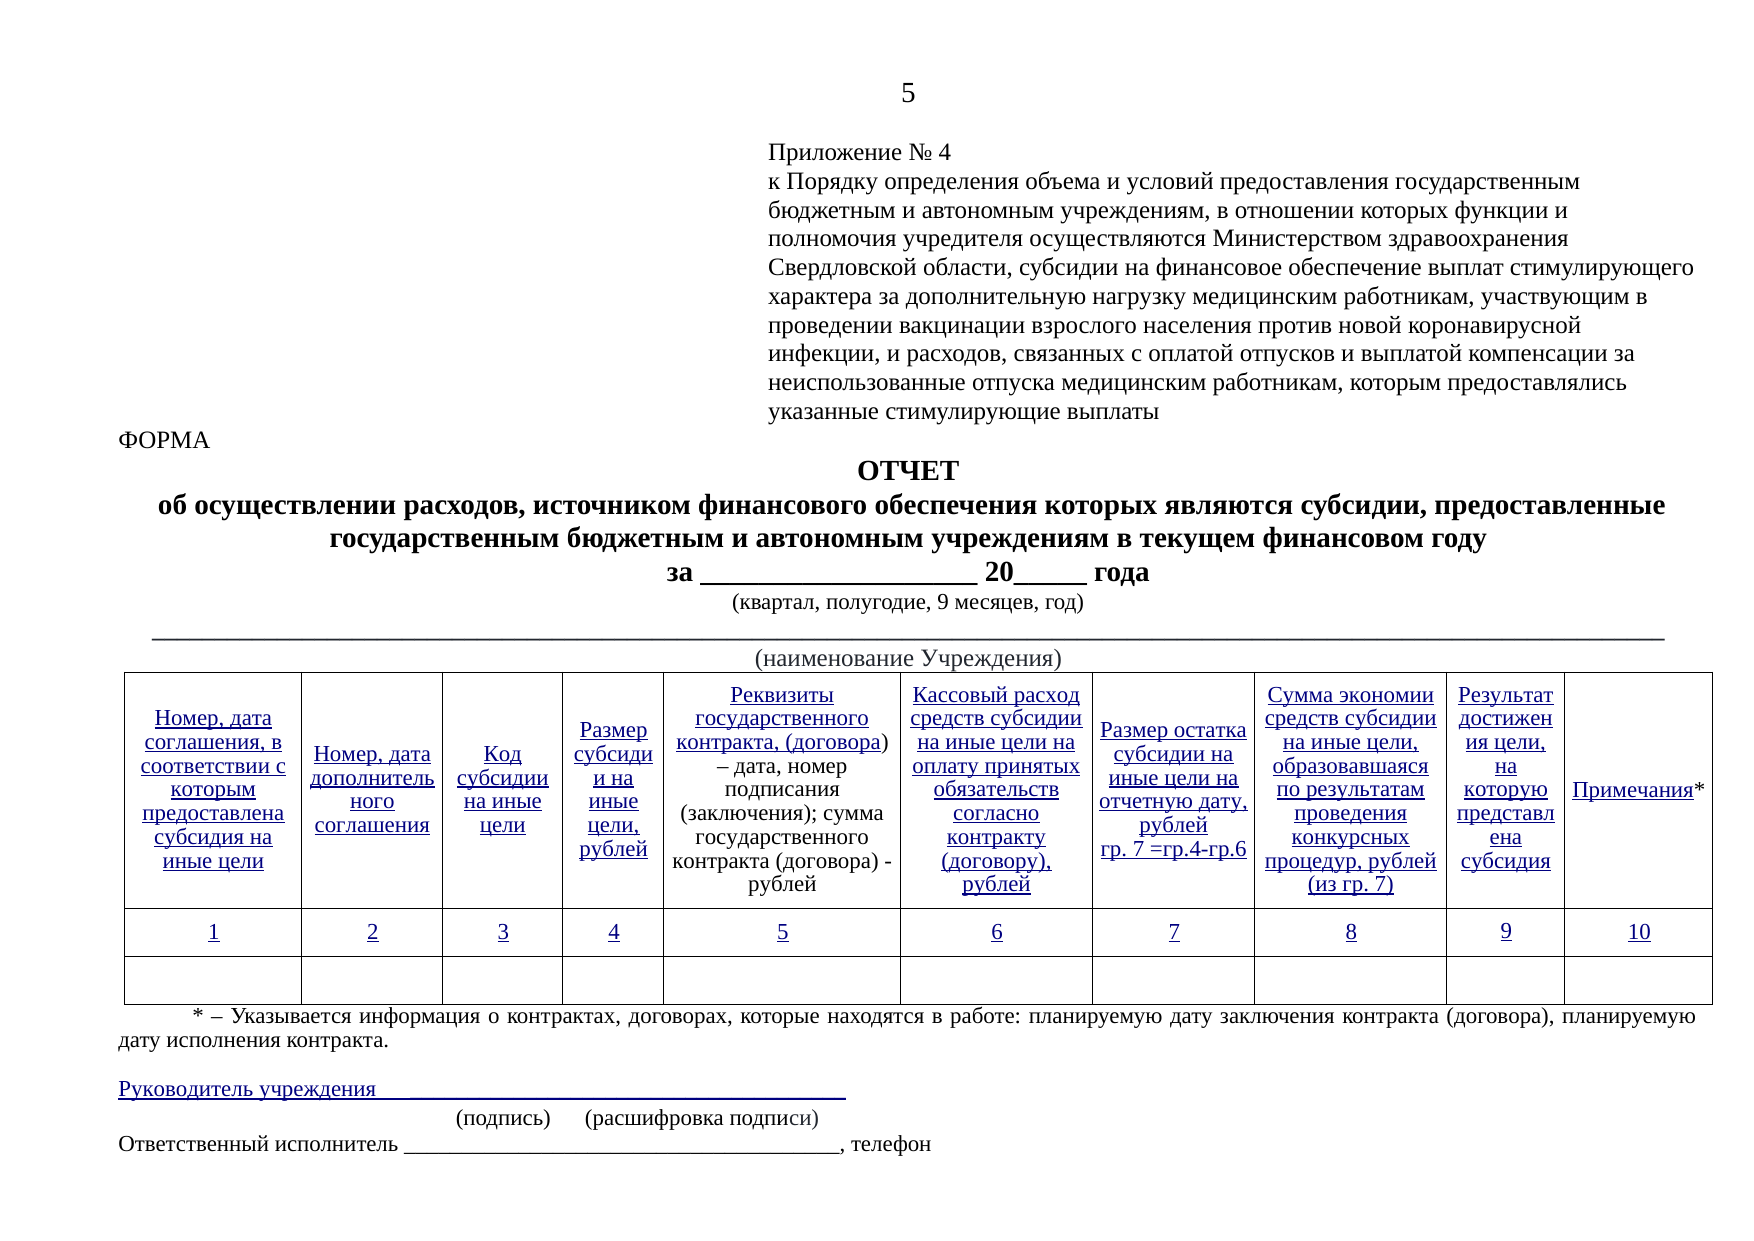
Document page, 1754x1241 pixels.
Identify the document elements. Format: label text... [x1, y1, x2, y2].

text _________________________________________________________________________________________________________________________ [118, 614, 1698, 643]
table_cell 8 [1255, 909, 1446, 956]
table_cell 7 [1093, 909, 1254, 956]
table_cell [901, 957, 1092, 1004]
table_cell [443, 957, 562, 1004]
text (квартал, полугодие, 9 месяцев, год) [118, 588, 1698, 614]
table_cell 1 [125, 909, 301, 956]
text ОТЧЕТ [118, 453, 1698, 487]
table_cell [664, 957, 900, 1004]
text (наименование Учреждения) [118, 643, 1698, 672]
table_cell [1093, 957, 1254, 1004]
table_cell 3 [443, 909, 562, 956]
table_header Размер остатка субсидии на иные цели на отчетную дату, рублей гр. 7 =гр.4-гр.6 [1093, 673, 1254, 907]
table_header Код субсидии на иные цели [443, 673, 562, 907]
table_cell 10 [1565, 909, 1712, 956]
text (подпись) (расшифровка подписи) [118, 1102, 1698, 1130]
table_cell [1255, 957, 1446, 1004]
table_cell 9 [1447, 909, 1564, 956]
table_cell [125, 957, 301, 1004]
table_header Номер, дата дополнительного соглашения [302, 673, 442, 907]
text ФОРМА [118, 425, 1698, 453]
table_cell 4 [563, 909, 663, 956]
table_cell 2 [302, 909, 442, 956]
table_header Размер субсидии на иные цели, рублей [563, 673, 663, 907]
text Приложение № 4 [768, 137, 1698, 166]
text * – Указывается информация о контрактах, договорах, которые находятся в работе: планируемую дату заключения контракта (договора), планируемую дату исполнения контракта. [118, 1005, 1698, 1052]
table_cell 6 [901, 909, 1092, 956]
text об осуществлении расходов, источником финансового обеспечения которых являются субсидии, предоставленные государственным бюджетным и автономным учреждениям в текущем финансовом году [118, 487, 1698, 554]
table_header Реквизиты государственного контракта, (договора) – дата, номер подписания (заключения); сумма государственного контракта (договора) - рублей [664, 673, 900, 907]
table_header [1713, 672, 1753, 907]
table_header Результат достижения цели, на которую представлена субсидия [1447, 673, 1564, 907]
text Ответственный исполнитель ______________________________________, телефон [118, 1130, 1698, 1157]
text за ___________________ 20_____ года [118, 554, 1698, 588]
text к Порядку определения объема и условий предоставления государственным бюджетным и автономным учреждениям, в отношении которых функции и полномочия учредителя осуществляются Министерством здравоохранения Свердловской области, субсидии на финансовое обеспечение выплат стимулирующего характера за дополнительную нагрузку медицинским работникам, участвующим в проведении вакцинации взрослого населения против новой коронавирусной инфекции, и расходов, связанных с оплатой отпусков и выплатой компенсации за неиспользованные отпуска медицинским работникам, которым предоставлялись указанные стимулирующие выплаты [768, 166, 1698, 425]
table_cell [1713, 956, 1753, 1004]
table_cell [1447, 957, 1564, 1004]
table_header Кассовый расход средств субсидии на иные цели на оплату принятых обязательств согласно контракту (договору), рублей [901, 673, 1092, 907]
table_cell [1713, 908, 1753, 956]
text Руководитель учреждения ______________________________________ [118, 1078, 1698, 1102]
table_header Примечания* [1565, 673, 1712, 907]
table_header Сумма экономии средств субсидии на иные цели, образовавшаяся по результатам проведения конкурсных процедур, рублей (из гр. 7) [1255, 673, 1446, 907]
table_cell [1565, 957, 1712, 1004]
table_header Номер, дата соглашения, в соответствии с которым предоставлена субсидия на иные цели [125, 673, 301, 907]
table_cell [563, 957, 663, 1004]
table_cell 5 [664, 909, 900, 956]
table_cell [302, 957, 442, 1004]
